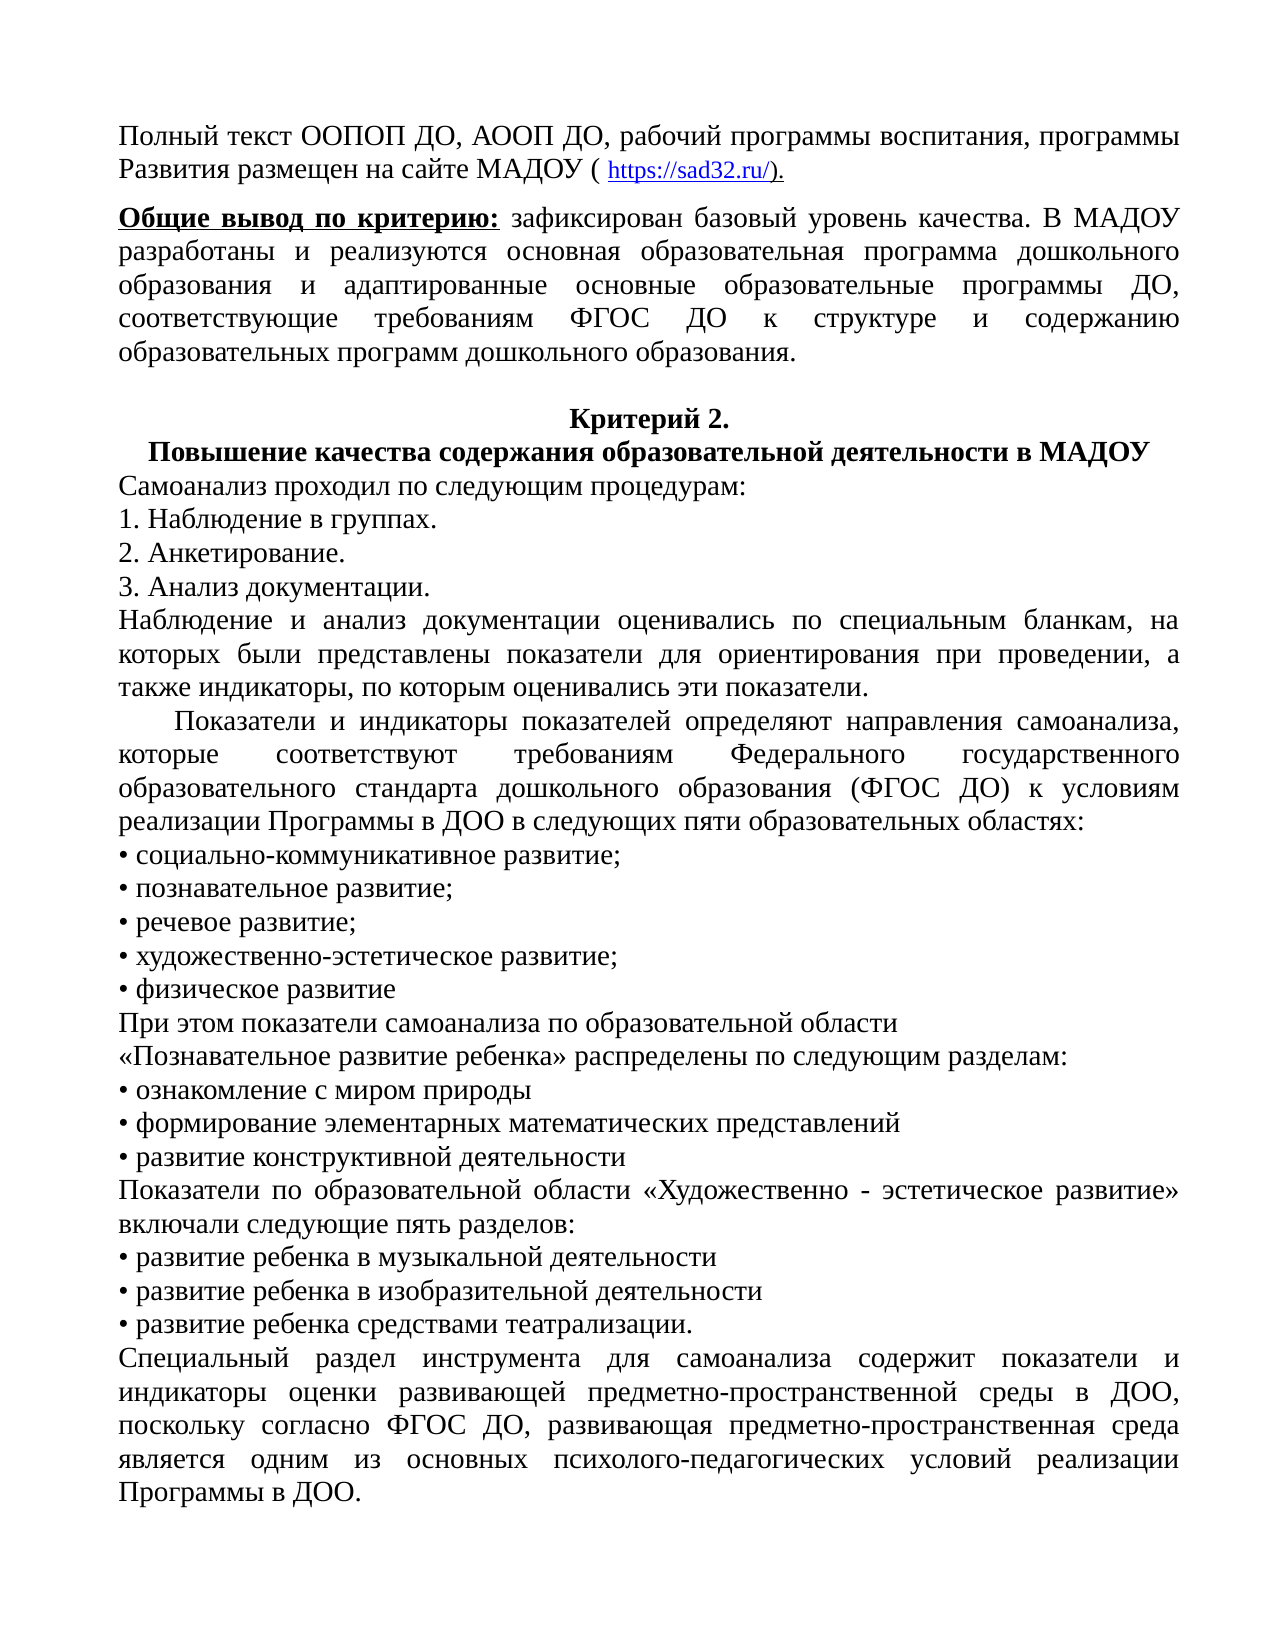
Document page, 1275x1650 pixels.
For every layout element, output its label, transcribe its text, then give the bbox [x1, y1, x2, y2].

text Наблюдение и анализ документации оценивались по специальным бланкам, на которых были представлены показатели для ориентирования при проведении, а также индикаторы, по которым оценивались эти показатели. [118, 602, 1181, 703]
text • физическое развитие [118, 971, 1181, 1005]
text При этом показатели самоанализа по образовательной области [118, 1005, 1181, 1038]
text Общие вывод по критерию: зафиксирован базовый уровень качества. В МАДОУ разработаны и реализуются основная образовательная программа дошкольного образования и адаптированные основные образовательные программы ДО, соответствующие требованиям ФГОС ДО к структуре и содержанию образовательных программ дошкольного образования. [118, 200, 1181, 367]
text Критерий 2. [118, 401, 1181, 434]
text Показатели и индикаторы показателей определяют направления самоанализа, которые соответствуют требованиям Федерального государственного образовательного стандарта дошкольного образования (ФГОС ДО) к условиям реализации Программы в ДОО в следующих пяти образовательных областях: [118, 703, 1181, 837]
text Самоанализ проходил по следующим процедурам: [118, 468, 1181, 502]
text • развитие конструктивной деятельности [118, 1139, 1181, 1172]
text 2. Анкетирование. [118, 535, 1181, 569]
text 3. Анализ документации. [118, 569, 1181, 602]
text • развитие ребенка в изобразительной деятельности [118, 1273, 1181, 1307]
text • речевое развитие; [118, 904, 1181, 938]
text • социально-коммуникативное развитие; [118, 837, 1181, 871]
text «Познавательное развитие ребенка» распределены по следующим разделам: [118, 1038, 1181, 1072]
text • ознакомление с миром природы [118, 1072, 1181, 1105]
text • познавательное развитие; [118, 871, 1181, 904]
text Специальный раздел инструмента для самоанализа содержит показатели и индикаторы оценки развивающей предметно-пространственной среды в ДОО, поскольку согласно ФГОС ДО, развивающая предметно-пространственная среда является одним из основных психолого-педагогических условий реализации Программы в ДОО. [118, 1340, 1181, 1508]
text Показатели по образовательной области «Художественно - эстетическое развитие» включали следующие пять разделов: [118, 1172, 1181, 1239]
text • художественно-эстетическое развитие; [118, 938, 1181, 971]
text Повышение качества содержания образовательной деятельности в МАДОУ [118, 434, 1181, 468]
text • развитие ребенка в музыкальной деятельности [118, 1239, 1181, 1273]
text • формирование элементарных математических представлений [118, 1105, 1181, 1139]
text 1. Наблюдение в группах. [118, 502, 1181, 535]
text Полный текст ООПОП ДО, АООП ДО, рабочий программы воспитания, программы Развития размещен на сайте МАДОУ ( https://sad32.ru/). [118, 118, 1181, 185]
text • развитие ребенка средствами театрализации. [118, 1307, 1181, 1340]
